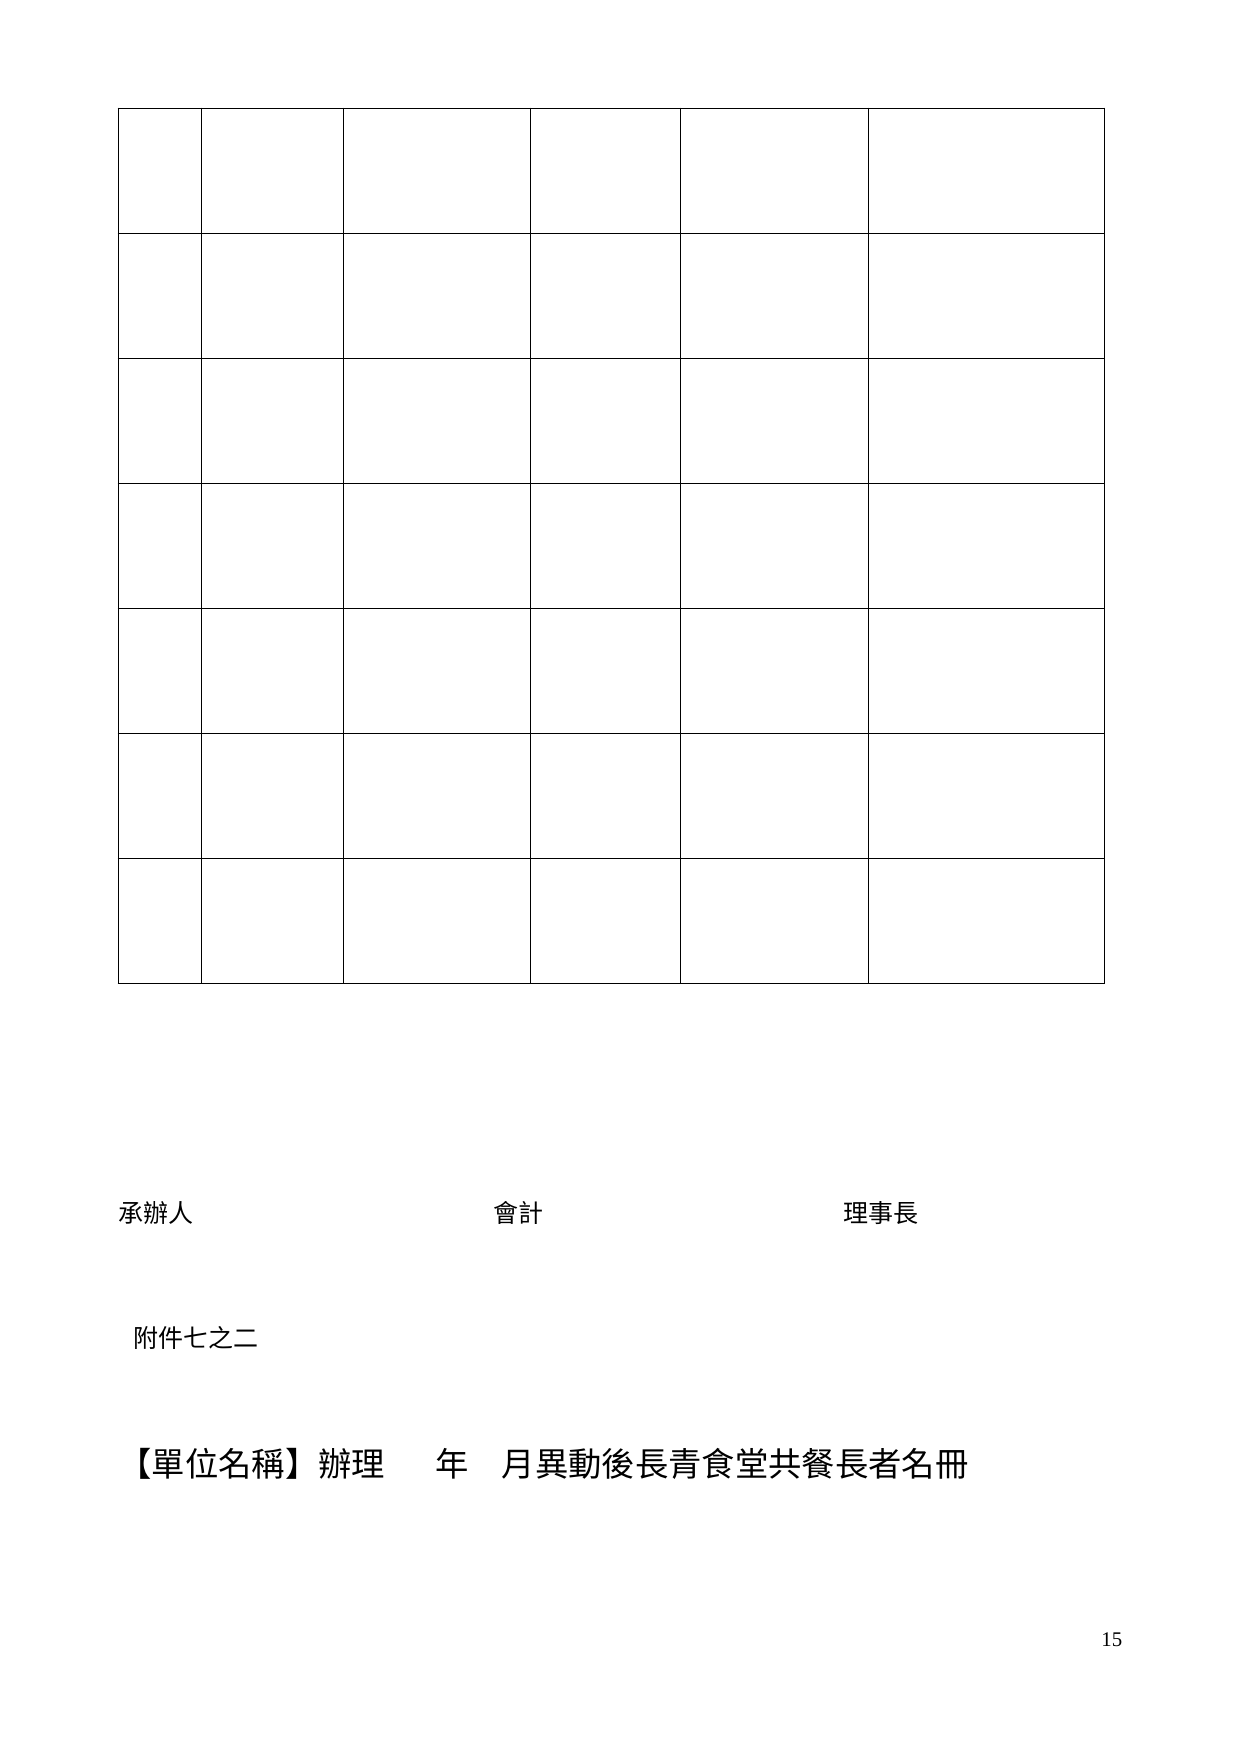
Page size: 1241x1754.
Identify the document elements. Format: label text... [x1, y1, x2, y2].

table_cell [344, 609, 530, 733]
table_cell [531, 234, 680, 358]
table_cell [119, 734, 201, 858]
table_cell [869, 859, 1104, 983]
table_cell [681, 484, 868, 608]
table_cell [531, 484, 680, 608]
table_cell [869, 484, 1104, 608]
text 【單位名稱】辦理 年 月異動後長青食堂共餐長者名冊 [118, 1420, 1122, 1483]
table_cell [869, 359, 1104, 483]
table_cell [202, 734, 343, 858]
table_cell [869, 734, 1104, 858]
table_cell [119, 234, 201, 358]
table_cell [344, 484, 530, 608]
table_cell [531, 609, 680, 733]
table_cell [344, 734, 530, 858]
text 承辦人 會計 理事長 [118, 1170, 1122, 1233]
table_cell [869, 609, 1104, 733]
table_cell [681, 734, 868, 858]
table_cell [531, 734, 680, 858]
table_cell [344, 359, 530, 483]
table_cell [119, 859, 201, 983]
table_cell [119, 609, 201, 733]
table_cell [869, 109, 1104, 233]
table_cell [119, 109, 201, 233]
table_cell [531, 859, 680, 983]
table_cell [344, 234, 530, 358]
table_cell [344, 109, 530, 233]
table_cell [681, 359, 868, 483]
table_cell [681, 109, 868, 233]
table_cell [202, 359, 343, 483]
table_cell [202, 859, 343, 983]
table_cell [681, 609, 868, 733]
table_cell [681, 859, 868, 983]
text 附件七之二 [118, 1295, 1122, 1358]
table_cell [681, 234, 868, 358]
table_cell [202, 234, 343, 358]
table_cell [202, 609, 343, 733]
table_cell [531, 359, 680, 483]
table_cell [202, 484, 343, 608]
table_cell [344, 859, 530, 983]
table_cell [119, 484, 201, 608]
table_cell [202, 109, 343, 233]
table_cell [531, 109, 680, 233]
table_cell [119, 359, 201, 483]
table_cell [869, 234, 1104, 358]
